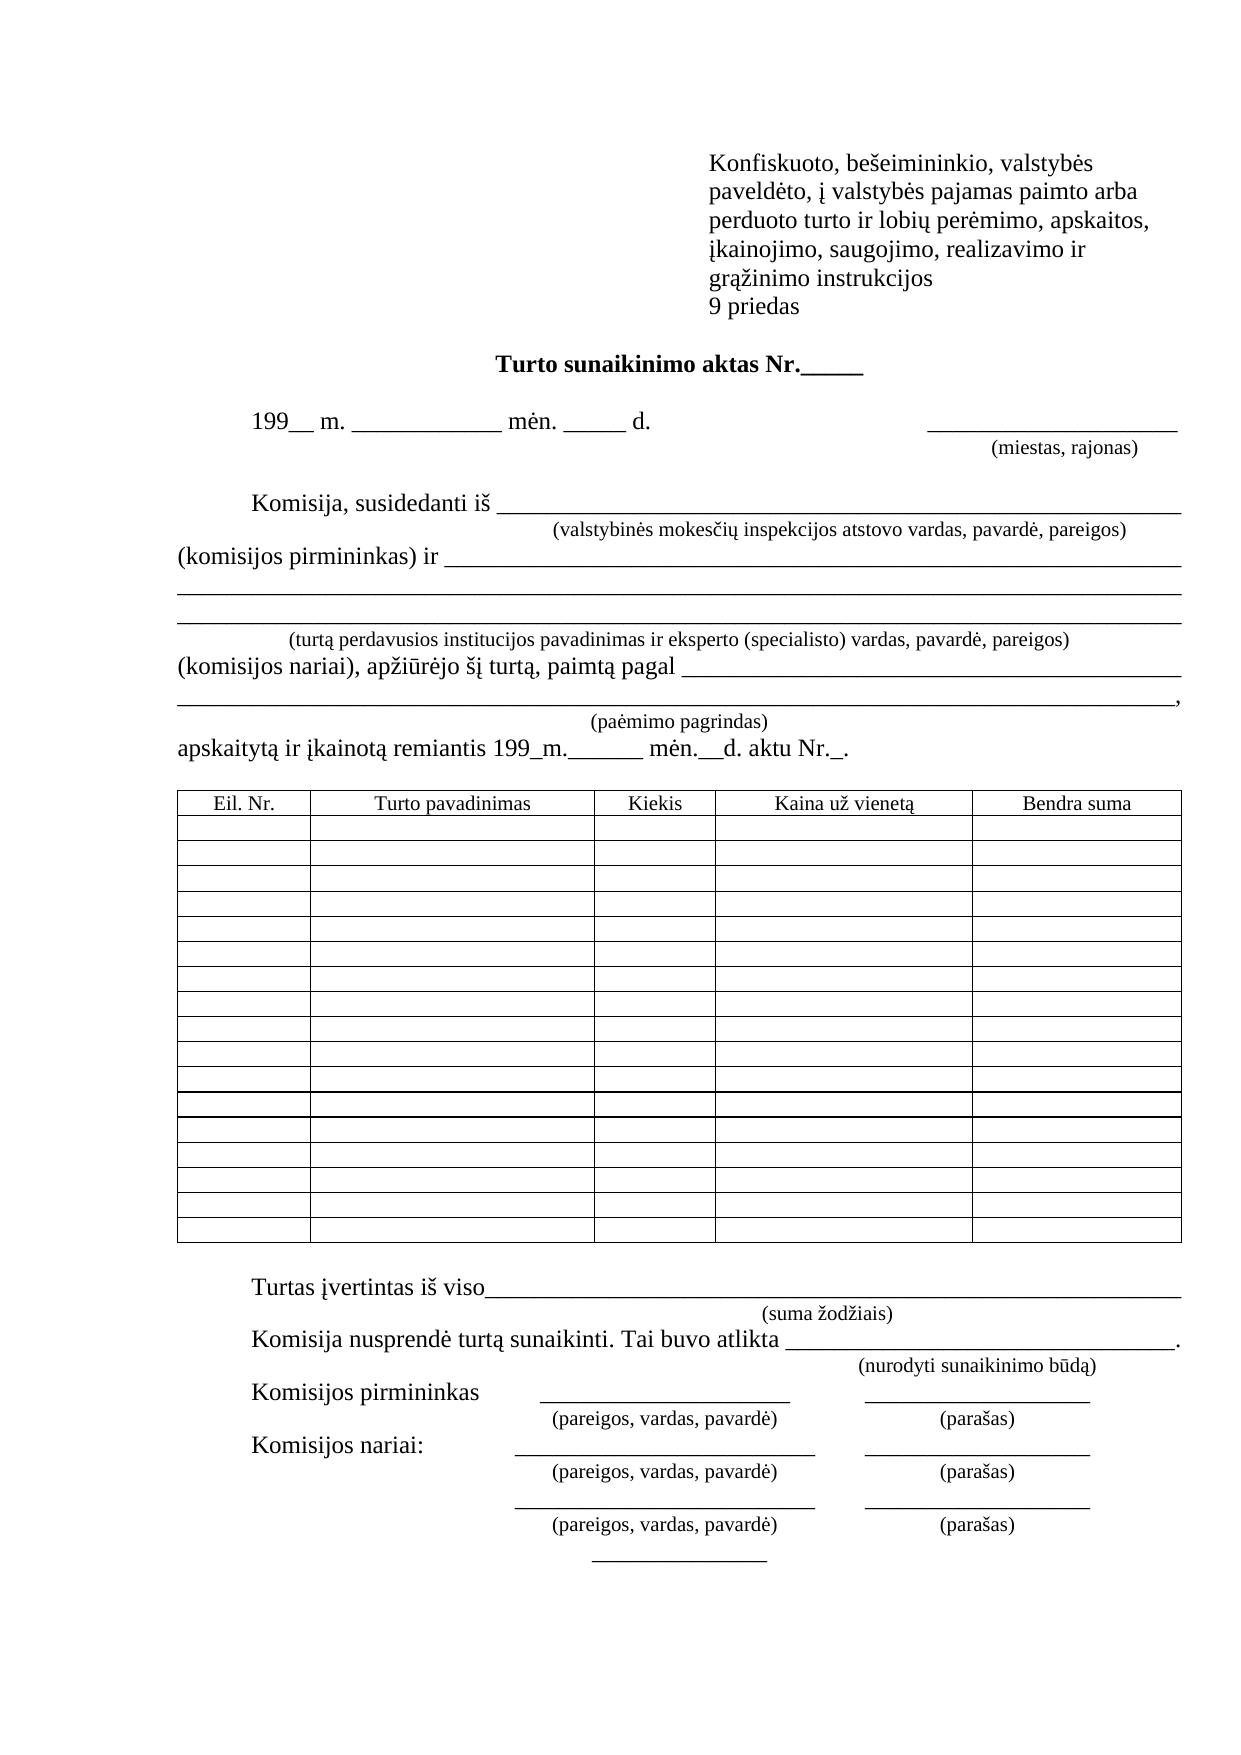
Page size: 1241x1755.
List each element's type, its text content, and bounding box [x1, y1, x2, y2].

text Turtas įvertintas iš viso [177, 1272, 1181, 1301]
table_cell [973, 1093, 1181, 1116]
table_cell [973, 892, 1181, 916]
table_cell [311, 1118, 594, 1142]
text ______________ [177, 1536, 1181, 1564]
table_cell [973, 917, 1181, 941]
text Komisijos nariai: ________________________ __________________ [177, 1430, 1181, 1459]
table_cell [595, 917, 715, 941]
text grąžinimo instrukcijos [177, 263, 1181, 291]
table_cell [716, 841, 972, 865]
table_cell [178, 1218, 310, 1242]
table_cell [311, 1017, 594, 1041]
table_cell [716, 1143, 972, 1167]
text (valstybinės mokesčių inspekcijos atstovo vardas, pavardė, pareigos) [177, 517, 1181, 541]
table_cell [311, 1042, 594, 1066]
table_cell [716, 892, 972, 916]
table_cell [716, 1193, 972, 1217]
table_header Kaina už vienetą [716, 791, 972, 815]
table_cell [311, 1218, 594, 1242]
text (pareigos, vardas, pavardė) (parašas) [177, 1512, 1181, 1536]
text Komisija, susidedanti iš [177, 488, 1181, 517]
table_cell [311, 841, 594, 865]
table_cell [595, 1093, 715, 1116]
table_cell [716, 942, 972, 966]
table_cell [973, 1118, 1181, 1142]
table_cell [716, 1042, 972, 1066]
table_cell [178, 816, 310, 840]
table_cell [178, 1093, 310, 1116]
text 9 priedas [177, 291, 1181, 320]
table_cell [716, 917, 972, 941]
table_header Kiekis [595, 791, 715, 815]
table_cell [716, 1118, 972, 1142]
table_cell [595, 942, 715, 966]
table_cell [311, 1143, 594, 1167]
table_cell [973, 1067, 1181, 1091]
text (komisijos pirmininkas) ir [177, 541, 1181, 569]
table_cell [973, 992, 1181, 1016]
table_cell [973, 1193, 1181, 1217]
text Konfiskuoto, bešeimininkio, valstybės [177, 148, 1181, 176]
table_cell [716, 1017, 972, 1041]
table_cell [595, 967, 715, 991]
text paveldėto, į valstybės pajamas paimto arba [177, 176, 1181, 205]
table_cell [716, 1218, 972, 1242]
table_cell [973, 1017, 1181, 1041]
table_cell [973, 841, 1181, 865]
table_cell [716, 967, 972, 991]
text 199__ m. ____________ mėn. _____ d. ____________________ [177, 406, 1181, 435]
text (komisijos nariai), apžiūrėjo šį turtą, paimtą pagal [177, 651, 1181, 680]
text (paėmimo pagrindas) [177, 708, 1181, 733]
table_cell [595, 1168, 715, 1192]
table_cell [595, 841, 715, 865]
table_cell [595, 1042, 715, 1066]
table_cell [973, 1218, 1181, 1242]
text , [177, 680, 1181, 708]
table_cell [716, 1067, 972, 1091]
table_cell [178, 1168, 310, 1192]
table_cell [716, 1168, 972, 1192]
table_cell [311, 942, 594, 966]
table_cell [178, 992, 310, 1016]
table_cell [178, 917, 310, 941]
table_cell [178, 1143, 310, 1167]
table_cell [178, 942, 310, 966]
table_cell [973, 1143, 1181, 1167]
table_cell [595, 1017, 715, 1041]
text įkainojimo, saugojimo, realizavimo ir [177, 234, 1181, 263]
table_cell [178, 1118, 310, 1142]
text Turto sunaikinimo aktas Nr._____ [177, 349, 1181, 378]
text (turtą perdavusios institucijos pavadinimas ir eksperto (specialisto) vardas, pavardė, pareigos) [177, 627, 1181, 651]
text perduoto turto ir lobių perėmimo, apskaitos, [177, 205, 1181, 234]
table_cell [178, 1017, 310, 1041]
table_cell [311, 1093, 594, 1116]
text (pareigos, vardas, pavardė) (parašas) [177, 1459, 1181, 1483]
table_cell [595, 1218, 715, 1242]
table_header Eil. Nr. [178, 791, 310, 815]
table_cell [595, 892, 715, 916]
text ________________________ __________________ [177, 1483, 1181, 1512]
table_cell [311, 892, 594, 916]
table_cell [595, 866, 715, 891]
table_cell [716, 866, 972, 891]
text apskaitytą ir įkainotą remiantis 199_m.______ mėn.__d. aktu Nr._. [177, 733, 1181, 761]
table_cell [595, 1118, 715, 1142]
table_cell [311, 967, 594, 991]
table_cell [178, 841, 310, 865]
table_cell [716, 992, 972, 1016]
table_header Turto pavadinimas [311, 791, 594, 815]
table_cell [311, 1067, 594, 1091]
table_cell [973, 967, 1181, 991]
table_cell [716, 1093, 972, 1116]
table_cell [595, 1067, 715, 1091]
table_cell [178, 1193, 310, 1217]
table_header Bendra suma [973, 791, 1181, 815]
table_cell [973, 1042, 1181, 1066]
table_cell [311, 992, 594, 1016]
text Komisija nusprendė turtą sunaikinti. Tai buvo atlikta . [177, 1324, 1181, 1353]
table_cell [311, 866, 594, 891]
table_cell [973, 866, 1181, 891]
text (pareigos, vardas, pavardė) (parašas) [177, 1406, 1181, 1430]
text (nurodyti sunaikinimo būdą) [177, 1353, 1181, 1377]
table_cell [178, 1042, 310, 1066]
table_cell [311, 1168, 594, 1192]
text (suma žodžiais) [177, 1301, 1181, 1324]
table_cell [595, 816, 715, 840]
table_cell [595, 1143, 715, 1167]
table_cell [716, 816, 972, 840]
table_cell [973, 942, 1181, 966]
table_cell [311, 1193, 594, 1217]
table_cell [595, 992, 715, 1016]
text (miestas, rajonas) [177, 435, 1181, 459]
table_cell [311, 816, 594, 840]
table_cell [178, 1067, 310, 1091]
table_cell [973, 816, 1181, 840]
table_cell [973, 1168, 1181, 1192]
table_cell [595, 1193, 715, 1217]
table_cell [311, 917, 594, 941]
table_cell [178, 892, 310, 916]
table_cell [178, 967, 310, 991]
table_cell [178, 866, 310, 891]
text Komisijos pirmininkas ____________________ __________________ [177, 1377, 1181, 1406]
